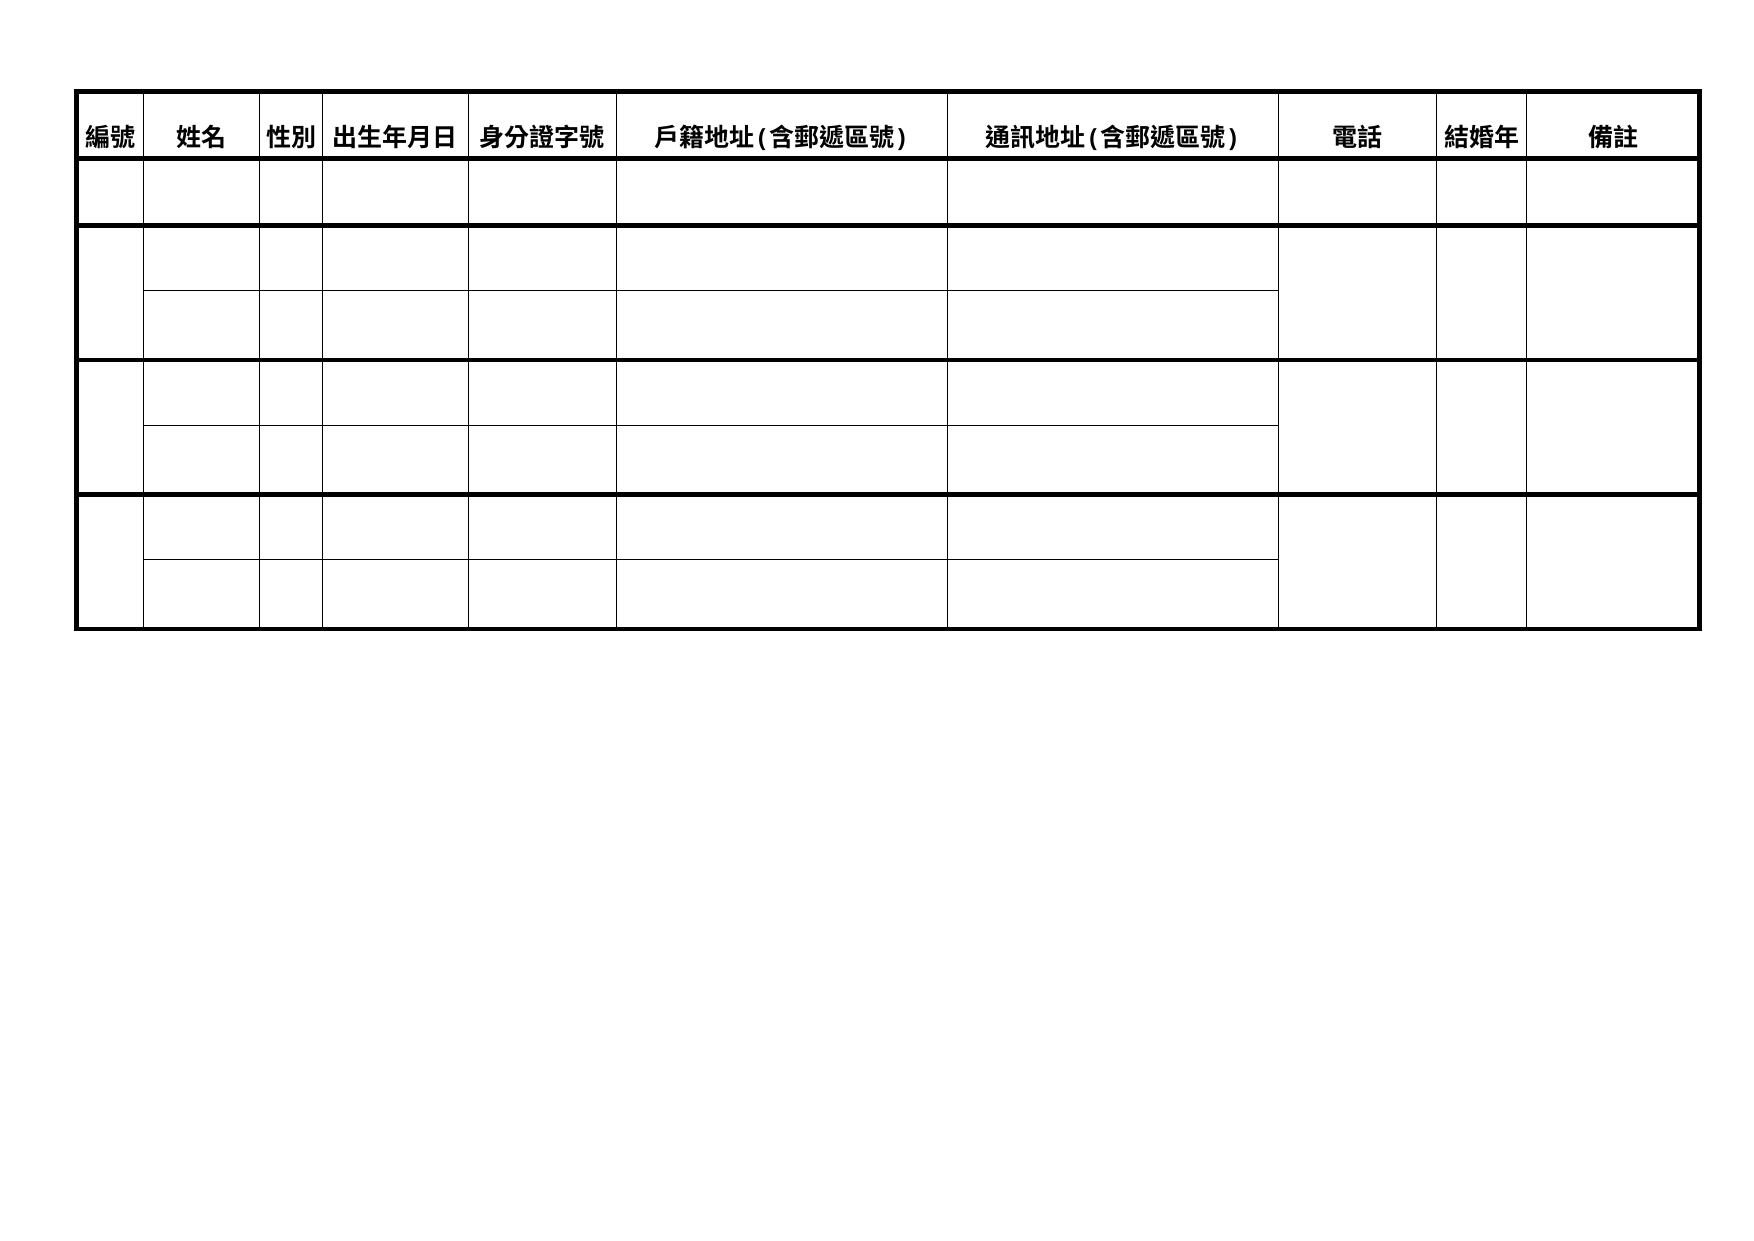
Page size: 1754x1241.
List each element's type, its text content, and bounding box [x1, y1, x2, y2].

table_header 備註 [1527, 94, 1697, 156]
table_cell [469, 560, 616, 626]
table_header 通訊地址(含郵遞區號) [948, 94, 1278, 156]
table_cell [144, 291, 259, 358]
table_header 性別 [260, 94, 322, 156]
table_cell [260, 161, 322, 223]
table_cell [323, 228, 468, 290]
table_cell [1437, 161, 1526, 223]
table_cell [617, 161, 947, 223]
table_header 姓名 [144, 94, 259, 156]
table_cell [948, 426, 1278, 492]
table_cell [1437, 362, 1526, 492]
table_header 出生年月日 [323, 94, 468, 156]
table_cell [948, 362, 1278, 425]
table_cell [260, 497, 322, 559]
table_cell [469, 161, 616, 223]
table_cell [323, 426, 468, 492]
table_cell [144, 362, 259, 425]
table_cell [948, 228, 1278, 290]
table_header 電話 [1279, 94, 1436, 156]
table_cell [79, 497, 143, 626]
table_cell [79, 161, 143, 223]
table_cell [144, 426, 259, 492]
table_header 編號 [79, 94, 143, 156]
table_cell [469, 362, 616, 425]
table_header 身分證字號 [469, 94, 616, 156]
table_cell [1279, 161, 1436, 223]
table_cell [144, 228, 259, 290]
table_cell [469, 426, 616, 492]
table_header 戶籍地址(含郵遞區號) [617, 94, 947, 156]
table_cell [1527, 161, 1697, 223]
table_cell [1527, 497, 1697, 626]
table_cell [948, 560, 1278, 626]
table_cell [617, 228, 947, 290]
table_cell [323, 291, 468, 358]
table_cell [617, 426, 947, 492]
table_cell [1279, 228, 1436, 358]
table_cell [323, 362, 468, 425]
table_cell [144, 497, 259, 559]
table_cell [260, 362, 322, 425]
table_header 結婚年 [1437, 94, 1526, 156]
table_cell [617, 497, 947, 559]
table_cell [469, 228, 616, 290]
table_cell [469, 497, 616, 559]
table_cell [1527, 362, 1697, 492]
table_cell [617, 362, 947, 425]
table_cell [79, 362, 143, 492]
table_cell [948, 161, 1278, 223]
table_cell [260, 560, 322, 626]
table_cell [469, 291, 616, 358]
table_cell [260, 291, 322, 358]
table_cell [79, 228, 143, 358]
table_cell [323, 560, 468, 626]
table_cell [1279, 362, 1436, 492]
table_cell [1279, 497, 1436, 626]
table_cell [144, 161, 259, 223]
table_cell [323, 161, 468, 223]
table_cell [1437, 497, 1526, 626]
table_cell [260, 228, 322, 290]
table_cell [948, 291, 1278, 358]
table_cell [1437, 228, 1526, 358]
table_cell [617, 560, 947, 626]
table_cell [1527, 228, 1697, 358]
table_cell [260, 426, 322, 492]
table_cell [144, 560, 259, 626]
table_cell [948, 497, 1278, 559]
table_cell [617, 291, 947, 358]
table_cell [323, 497, 468, 559]
